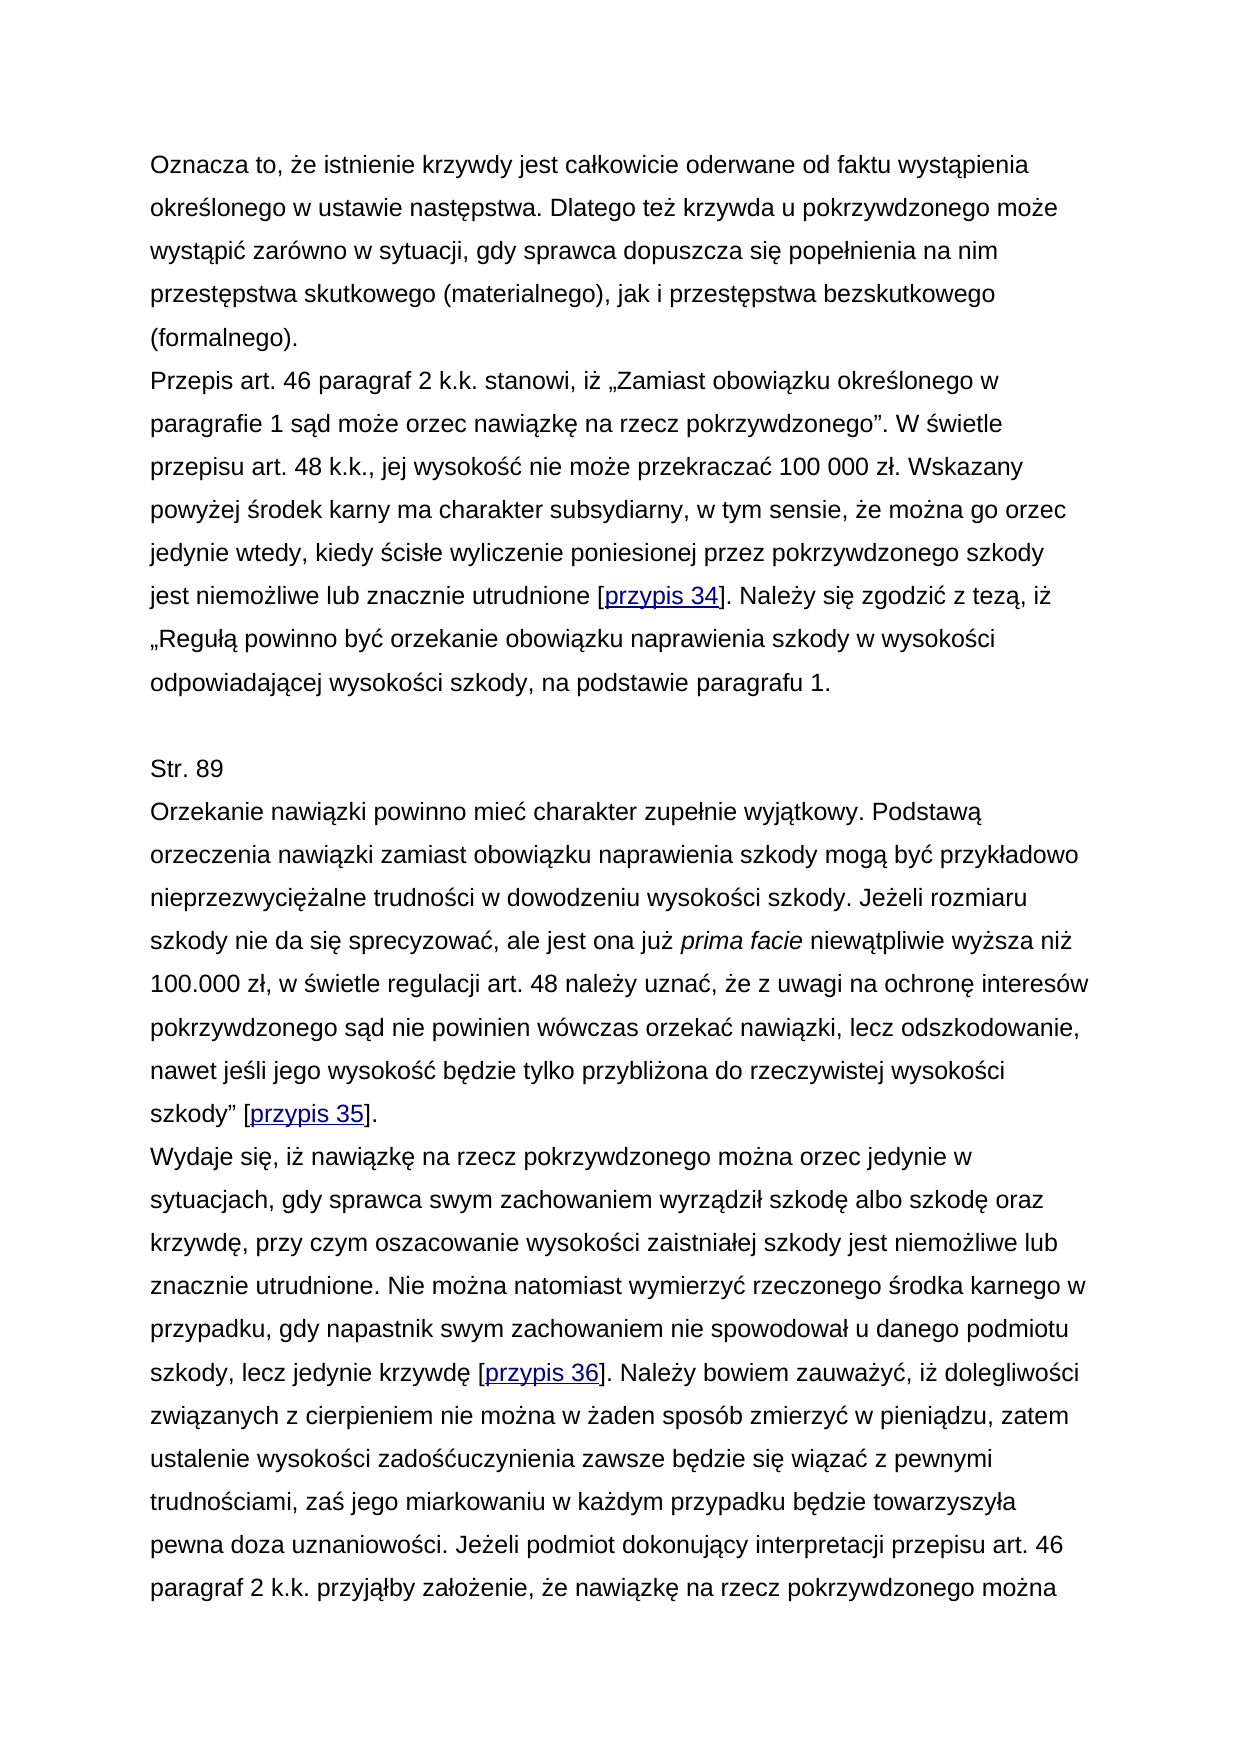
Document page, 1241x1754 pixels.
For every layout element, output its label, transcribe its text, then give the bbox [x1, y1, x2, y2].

text Orzekanie nawiązki powinno mieć charakter zupełnie wyjątkowy. Podstawą orzeczenia nawiązki zamiast obowiązku naprawienia szkody mogą być przykładowo nieprzezwyciężalne trudności w dowodzeniu wysokości szkody. Jeżeli rozmiaru szkody nie da się sprecyzować, ale jest ona już prima facie niewątpliwie wyższa niż 100.000 zł, w świetle regulacji art. 48 należy uznać, że z uwagi na ochronę interesów pokrzywdzonego sąd nie powinien wówczas orzekać nawiązki, lecz odszkodowanie, nawet jeśli jego wysokość będzie tylko przybliżona do rzeczywistej wysokości szkody” [przypis 35]. [150, 797, 1090, 1127]
text Str. 89 [150, 754, 1090, 782]
text Wydaje się, iż nawiązkę na rzecz pokrzywdzonego można orzec jedynie w sytuacjach, gdy sprawca swym zachowaniem wyrządził szkodę albo szkodę oraz krzywdę, przy czym oszacowanie wysokości zaistniałej szkody jest niemożliwe lub znacznie utrudnione. Nie można natomiast wymierzyć rzeczonego środka karnego w przypadku, gdy napastnik swym zachowaniem nie spowodował u danego podmiotu szkody, lecz jedynie krzywdę [przypis 36]. Należy bowiem zauważyć, iż dolegliwości związanych z cierpieniem nie można w żaden sposób zmierzyć w pieniądzu, zatem ustalenie wysokości zadośćuczynienia zawsze będzie się wiązać z pewnymi trudnościami, zaś jego miarkowaniu w każdym przypadku będzie towarzyszyła pewna doza uznaniowości. Jeżeli podmiot dokonujący interpretacji przepisu art. 46 paragraf 2 k.k. przyjąłby założenie, że nawiązkę na rzecz pokrzywdzonego można [150, 1142, 1090, 1602]
text Oznacza to, że istnienie krzywdy jest całkowicie oderwane od faktu wystąpienia określonego w ustawie następstwa. Dlatego też krzywda u pokrzywdzonego może wystąpić zarówno w sytuacji, gdy sprawca dopuszcza się popełnienia na nim przestępstwa skutkowego (materialnego), jak i przestępstwa bezskutkowego (formalnego). [150, 150, 1090, 351]
text Przepis art. 46 paragraf 2 k.k. stanowi, iż „Zamiast obowiązku określonego w paragrafie 1 sąd może orzec nawiązkę na rzecz pokrzywdzonego”. W świetle przepisu art. 48 k.k., jej wysokość nie może przekraczać 100 000 zł. Wskazany powyżej środek karny ma charakter subsydiarny, w tym sensie, że można go orzec jedynie wtedy, kiedy ścisłe wyliczenie poniesionej przez pokrzywdzonego szkody jest niemożliwe lub znacznie utrudnione [przypis 34]. Należy się zgodzić z tezą, iż „Regułą powinno być orzekanie obowiązku naprawienia szkody w wysokości odpowiadającej wysokości szkody, na podstawie paragrafu 1. [150, 366, 1090, 696]
